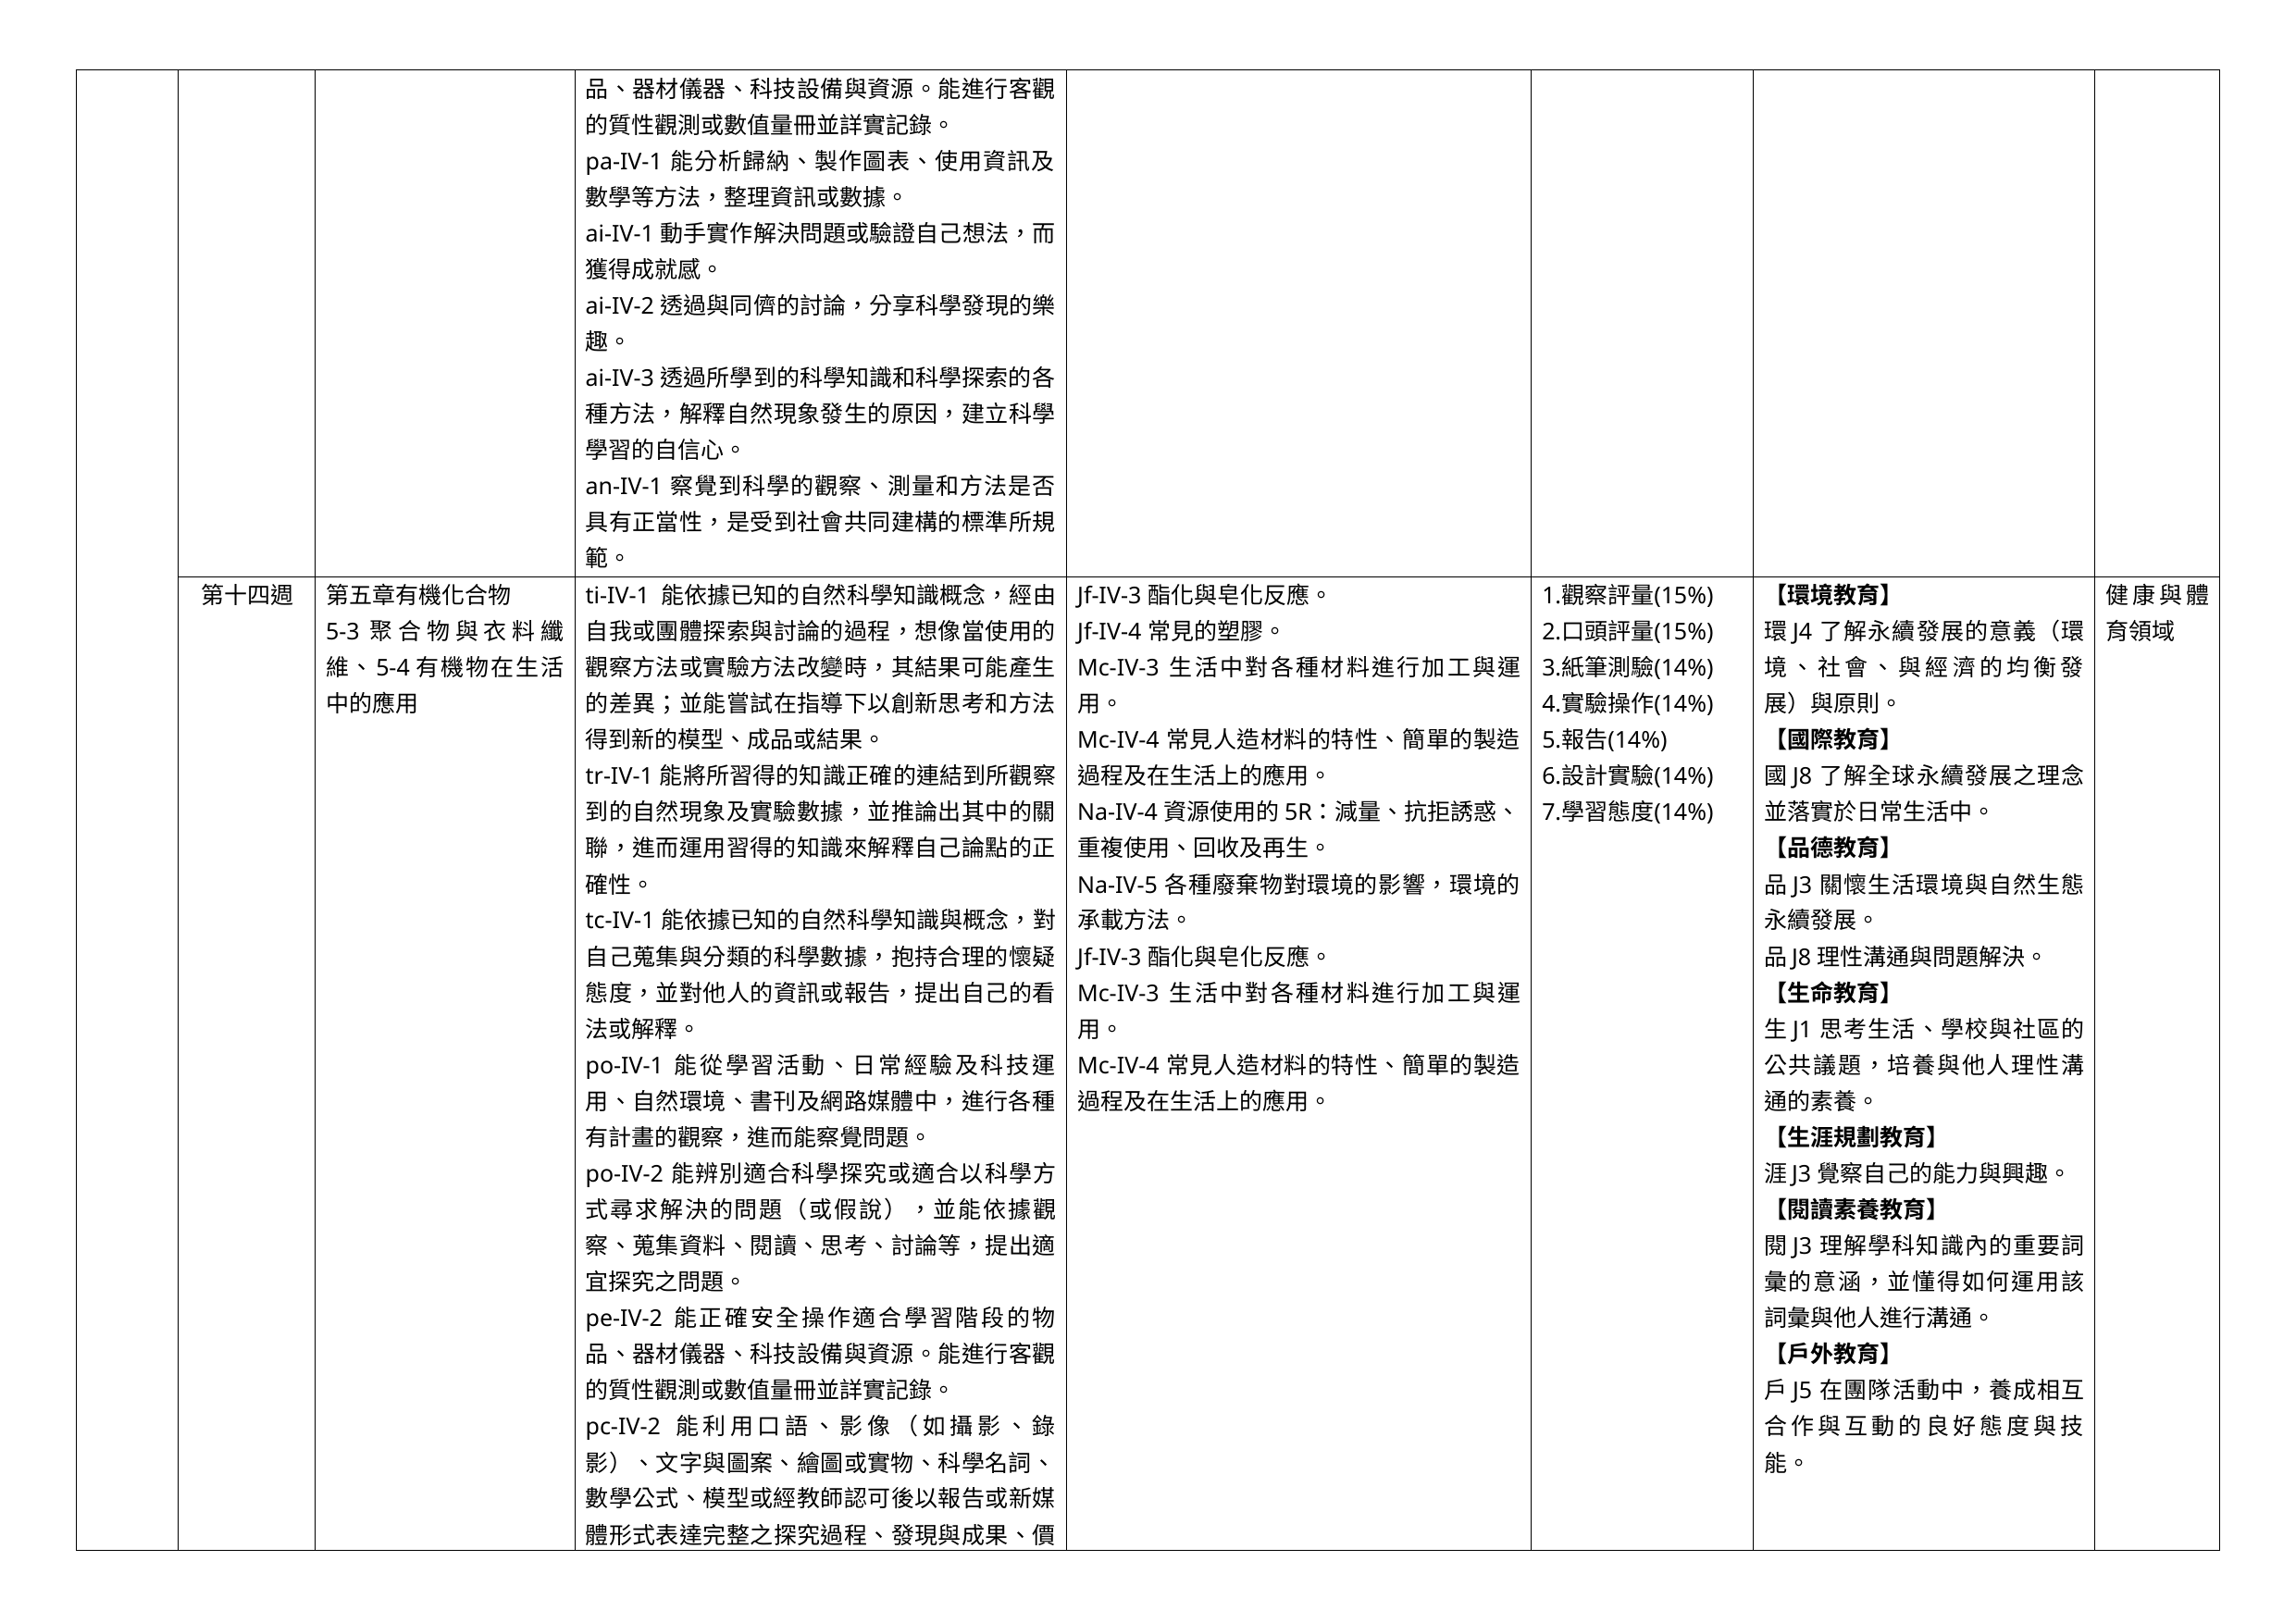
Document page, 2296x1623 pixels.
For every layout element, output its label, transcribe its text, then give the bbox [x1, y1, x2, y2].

table_cell 1.觀察評量(15%) 2.口頭評量(15%) 3.紙筆測驗(14%) 4.實驗操作(14%) 5.報告(14%) 6.設計實驗(14%) 7.學習態度(14%) [1532, 577, 1753, 1550]
table_cell ti-IV-1 能依據已知的自然科學知識概念，經由自我或團體探索與討論的過程，想像當使用的觀察方法或實驗方法改變時，其結果可能產生的差異；並能嘗試在指導下以創新思考和方法得到新的模型、成品或結果。 tr-IV-1 能將所習得的知識正確的連結到所觀察到的自然現象及實驗數據，並推論出其中的關聯，進而運用習得的知識來解釋自己論點的正確性。 tc-IV-1 能依據已知的自然科學知識與概念，對自己蒐集與分類的科學數據，抱持合理的懷疑態度，並對他人的資訊或報告，提出自己的看法或解釋。 po-IV-1 能從學習活動、日常經驗及科技運用、自然環境、書刊及網路媒體中，進行各種有計畫的觀察，進而能察覺問題。 po-IV-2 能辨別適合科學探究或適合以科學方式尋求解決的問題（或假說），並能依據觀察、蒐集資料、閱讀、思考、討論等，提出適宜探究之問題。 pe-IV-2 能正確安全操作適合學習階段的物品、器材儀器、科技設備與資源。能進行客觀的質性觀測或數值量冊並詳實記錄。 pc-IV-2 能利用口語、影像（如攝影、錄影）、文字與圖案、繪圖或實物、科學名詞、數學公式、模型或經教師認可後以報告或新媒體形式表達完整之探究過程、發現與成果、價 [576, 577, 1066, 1550]
table_cell [2095, 70, 2219, 576]
table_cell 【環境教育】 環J4 了解永續發展的意義（環境、社會、與經濟的均衡發展）與原則。 【國際教育】 國J8 了解全球永續發展之理念並落實於日常生活中。 【品德教育】 品J3 關懷生活環境與自然生態永續發展。 品J8 理性溝通與問題解決。 【生命教育】 生J1 思考生活、學校與社區的公共議題，培養與他人理性溝通的素養。 【生涯規劃教育】 涯J3 覺察自己的能力與興趣。 【閱讀素養教育】 閱J3 理解學科知識內的重要詞彙的意涵，並懂得如何運用該詞彙與他人進行溝通。 【戶外教育】 戶J5 在團隊活動中，養成相互合作與互動的良好態度與技能。 [1754, 577, 2094, 1550]
table_cell Jf-IV-3 酯化與皂化反應。 Jf-IV-4 常見的塑膠。 Mc-IV-3 生活中對各種材料進行加工與運用。 Mc-IV-4 常見人造材料的特性、簡單的製造過程及在生活上的應用。 Na-IV-4 資源使用的5R：減量、抗拒誘惑、重複使用、回收及再生。 Na-IV-5 各種廢棄物對環境的影響，環境的承載方法。 Jf-IV-3 酯化與皂化反應。 Mc-IV-3 生活中對各種材料進行加工與運用。 Mc-IV-4 常見人造材料的特性、簡單的製造過程及在生活上的應用。 [1067, 577, 1531, 1550]
table_cell [1754, 70, 2094, 576]
table_cell 品、器材儀器、科技設備與資源。能進行客觀的質性觀測或數值量冊並詳實記錄。 pa-IV-1 能分析歸納、製作圖表、使用資訊及數學等方法，整理資訊或數據。 ai-IV-1 動手實作解決問題或驗證自己想法，而獲得成就感。 ai-IV-2 透過與同儕的討論，分享科學發現的樂趣。 ai-IV-3 透過所學到的科學知識和科學探索的各種方法，解釋自然現象發生的原因，建立科學學習的自信心。 an-IV-1 察覺到科學的觀察、測量和方法是否具有正當性，是受到社會共同建構的標準所規範。 [576, 70, 1066, 576]
table_cell 第十四週 [179, 577, 315, 1550]
table_cell 健康與體育領域 [2095, 577, 2219, 1550]
table_cell [179, 70, 315, 576]
table_cell 第五章有機化合物 5-3聚合物與衣料纖維、5-4有機物在生活中的應用 [316, 577, 575, 1550]
table_cell [316, 70, 575, 576]
table_cell [1067, 70, 1531, 576]
table_cell [1532, 70, 1753, 576]
